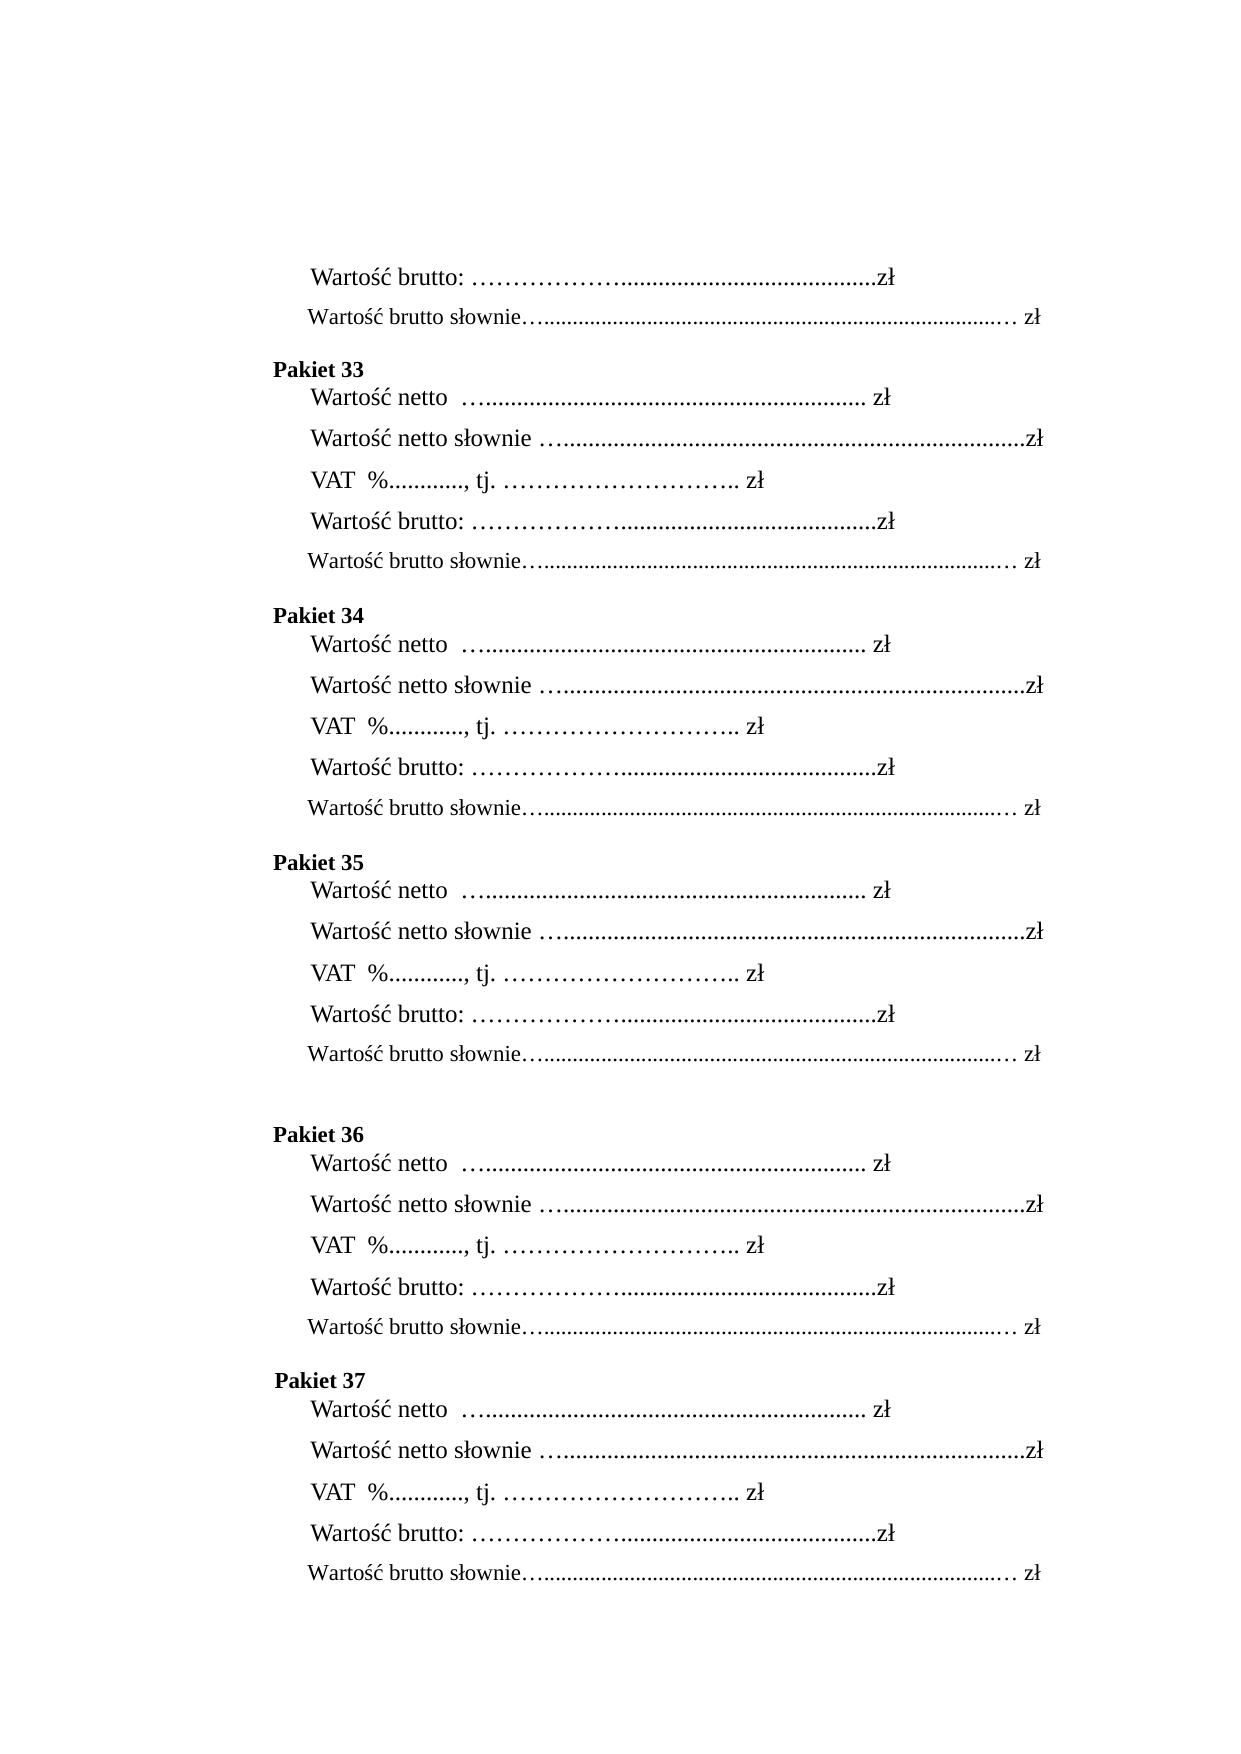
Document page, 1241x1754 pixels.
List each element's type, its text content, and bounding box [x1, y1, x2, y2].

text VAT %............, tj. ……………………….. zł [118, 958, 1066, 986]
text Wartość netto …............................................................. zł [118, 382, 1066, 411]
text Wartość netto słownie …..........................................................................zł [118, 1189, 1066, 1218]
text Wartość brutto: ……………….........................................zł [118, 999, 1066, 1028]
text Wartość netto słownie …..........................................................................zł [118, 670, 1066, 699]
subtitle Wartość brutto słownie…...............................................................................… zł [118, 794, 1066, 820]
text VAT %............, tj. ……………………….. zł [118, 465, 1066, 493]
text Wartość brutto: ……………….........................................zł [118, 1272, 1066, 1300]
text Pakiet 34 [118, 602, 1066, 629]
text Wartość netto …............................................................. zł [118, 629, 1066, 657]
text Pakiet 33 [118, 356, 1066, 382]
text VAT %............, tj. ……………………….. zł [118, 1230, 1066, 1259]
text Wartość netto …............................................................. zł [118, 875, 1066, 904]
text Wartość netto …............................................................. zł [118, 1394, 1066, 1423]
text Wartość brutto: ……………….........................................zł [118, 262, 1066, 291]
text VAT %............, tj. ……………………….. zł [118, 711, 1066, 740]
text Pakiet 37 [118, 1366, 1066, 1394]
subtitle Wartość brutto słownie…...............................................................................… zł [118, 547, 1066, 573]
text Wartość brutto: ……………….........................................zł [118, 752, 1066, 781]
subtitle Wartość brutto słownie…...............................................................................… zł [118, 303, 1066, 329]
text Wartość brutto: ……………….........................................zł [118, 1518, 1066, 1547]
subtitle Wartość brutto słownie…...............................................................................… zł [118, 1559, 1066, 1586]
text Wartość netto słownie …..........................................................................zł [118, 916, 1066, 945]
text Pakiet 36 [118, 1122, 1066, 1148]
subtitle Wartość brutto słownie…...............................................................................… zł [118, 1040, 1066, 1066]
text Wartość netto słownie …..........................................................................zł [118, 1436, 1066, 1464]
text VAT %............, tj. ……………………….. zł [118, 1477, 1066, 1506]
text Wartość netto …............................................................. zł [118, 1148, 1066, 1177]
text Pakiet 35 [118, 849, 1066, 875]
text Wartość brutto: ……………….........................................zł [118, 506, 1066, 535]
text Wartość netto słownie …..........................................................................zł [118, 423, 1066, 452]
subtitle Wartość brutto słownie…...............................................................................… zł [118, 1313, 1066, 1339]
